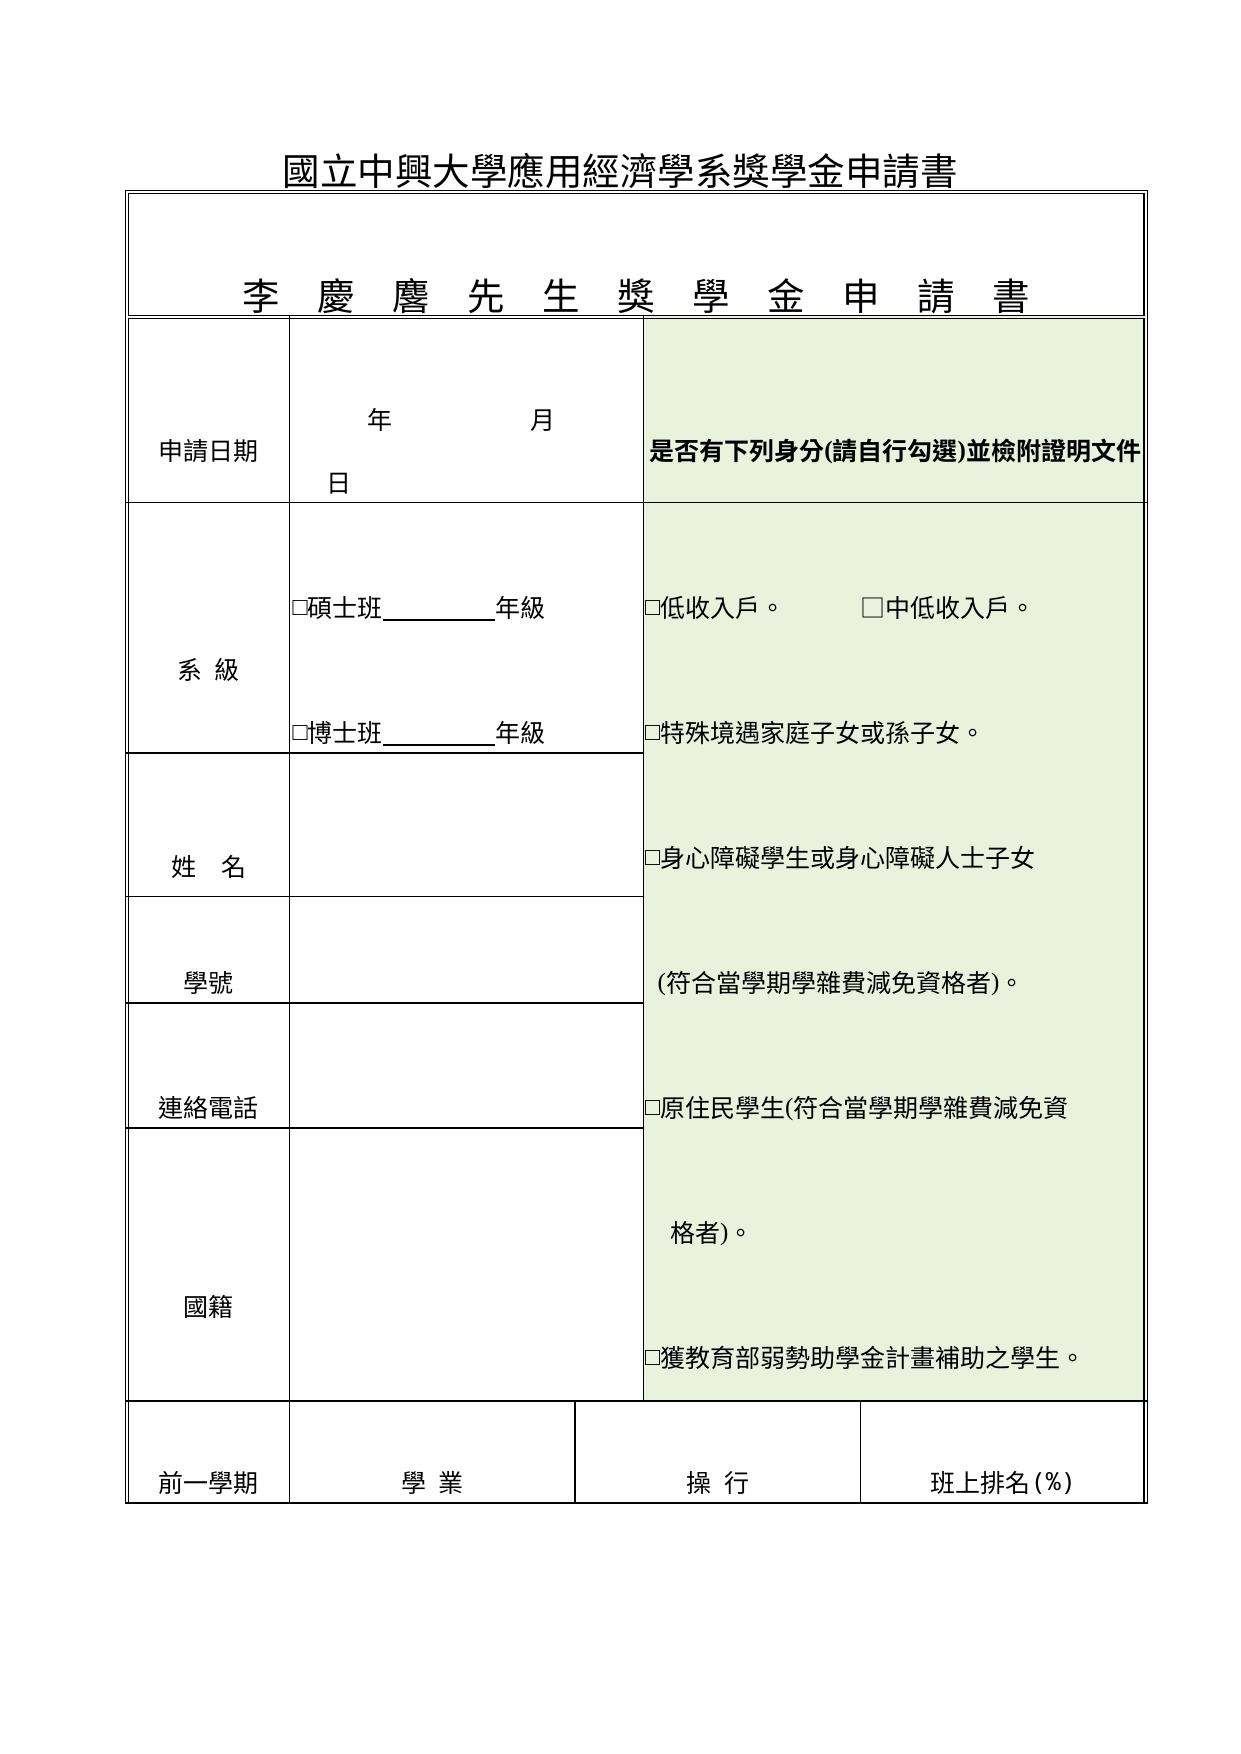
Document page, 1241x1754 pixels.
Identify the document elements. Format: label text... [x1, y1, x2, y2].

table_cell 申請日期 [129, 319, 289, 502]
table_cell [290, 897, 643, 1002]
table_cell [290, 754, 643, 896]
table_cell [290, 1129, 643, 1400]
text 國立中興大學應用經濟學系獎學金申請書 [124, 127, 1116, 189]
table_cell 學 業 [290, 1402, 574, 1502]
table_cell 連絡電話 [129, 1004, 289, 1127]
table_cell 前一學期 [129, 1402, 289, 1502]
table_cell 是否有下列身分(請自行勾選)並檢附證明文件 [644, 319, 1143, 502]
table_cell □碩士班 年級 □博士班 年級 [290, 503, 643, 752]
table_cell 學號 [129, 897, 289, 1002]
table_cell 班上排名(%) [861, 1402, 1143, 1502]
table_cell 年 月 日 [290, 319, 643, 502]
table_cell [290, 1004, 643, 1127]
table_cell □低收入戶。 □中低收入戶。 □特殊境遇家庭子女或孫子女。 □身心障礙學生或身心障礙人士子女 (符合當學期學雜費減免資格者)。 □原住民學生(符合當學期學雜費減免資 格者)。 □獲教育部弱勢助學金計畫補助之學生。 [644, 503, 1143, 1400]
table_cell 操 行 [576, 1402, 860, 1502]
table_cell 系 級 [129, 503, 289, 752]
table_cell 姓 名 [129, 754, 289, 896]
table_cell 國籍 [129, 1129, 289, 1400]
table_header 李 慶 麐 先 生 獎 學 金 申 請 書 [129, 194, 1143, 314]
